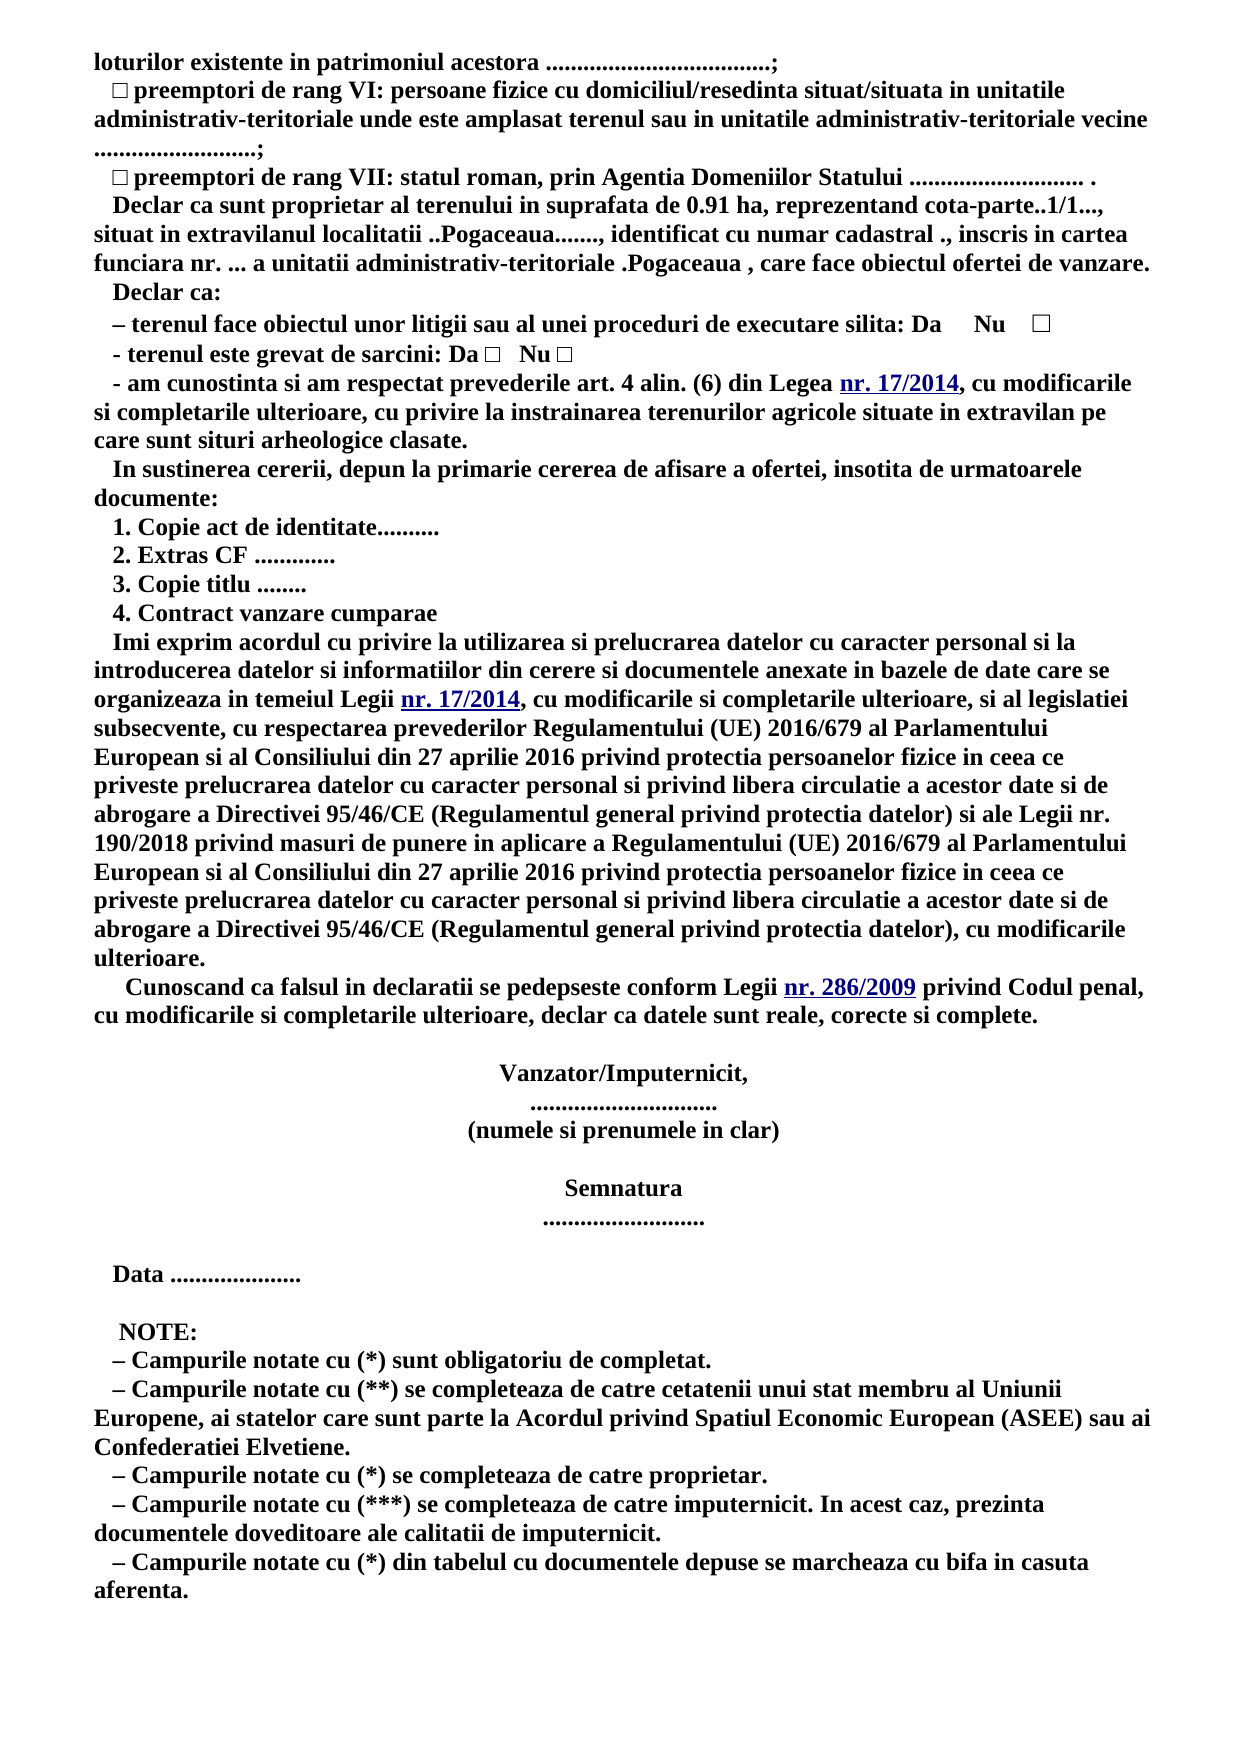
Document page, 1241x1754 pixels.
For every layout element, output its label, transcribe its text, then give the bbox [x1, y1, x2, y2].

text Vanzator/Imputernicit, .............................. (numele si prenumele in clar) [94, 1058, 1153, 1144]
text - terenul este grevat de sarcini: Da □ Nu □ - am cunostinta si am respectat prevederile art. 4 alin. (6) din Legea nr. 17/2014, cu modificarile si completarile ulterioare, cu privire la instrainarea terenurilor agricole situate in extravilan pe care sunt situri arheologice clasate. [94, 339, 1153, 454]
text Cunoscand ca falsul in declaratii se pedepseste conform Legii nr. 286/2009 privind Codul penal, cu modificarile si completarile ulterioare, declar ca datele sunt reale, corecte si complete. [94, 972, 1153, 1029]
text 4. Contract vanzare cumparae Imi exprim acordul cu privire la utilizarea si prelucrarea datelor cu caracter personal si la introducerea datelor si informatiilor din cerere si documentele anexate in bazele de date care se organizeaza in temeiul Legii nr. 17/2014, cu modificarile si completarile ulterioare, si al legislatiei subsecvente, cu respectarea prevederilor Regulamentului (UE) 2016/679 al Parlamentului European si al Consiliului din 27 aprilie 2016 privind protectia persoanelor fizice in ceea ce priveste prelucrarea datelor cu caracter personal si privind libera circulatie a acestor date si de abrogare a Directivei 95/46/CE (Regulamentul general privind protectia datelor) si ale Legii nr. 190/2018 privind masuri de punere in aplicare a Regulamentului (UE) 2016/679 al Parlamentului European si al Consiliului din 27 aprilie 2016 privind protectia persoanelor fizice in ceea ce priveste prelucrarea datelor cu caracter personal si privind libera circulatie a acestor date si de abrogare a Directivei 95/46/CE (Regulamentul general privind protectia datelor), cu modificarile ulterioare. [94, 598, 1153, 972]
text NOTE: – Campurile notate cu (*) sunt obligatoriu de completat. – Campurile notate cu (**) se completeaza de catre cetatenii unui stat membru al Uniunii Europene, ai statelor care sunt parte la Acordul privind Spatiul Economic European (ASEE) sau ai Confederatiei Elvetiene. – Campurile notate cu (*) se completeaza de catre proprietar. – Campurile notate cu (***) se completeaza de catre imputernicit. In acest caz, prezinta documentele doveditoare ale calitatii de imputernicit. – Campurile notate cu (*) din tabelul cu documentele depuse se marcheaza cu bifa in casuta aferenta. [94, 1317, 1153, 1604]
text In sustinerea cererii, depun la primarie cererea de afisare a ofertei, insotita de urmatoarele documente: 1. Copie act de identitate.......... 2. Extras CF ............. [94, 454, 1153, 569]
text loturilor existente in patrimoniul acestora ....................................; □ preemptori de rang VI: persoane fizice cu domiciliul/resedinta situat/situata in unitatile administrativ-teritoriale unde este amplasat terenul sau in unitatile administrativ-teritoriale vecine ..........................; □ preemptori de rang VII: statul roman, prin Agentia Domeniilor Statului ............................ . Declar ca sunt proprietar al terenului in suprafata de 0.91 ha, reprezentand cota-parte..1/1..., situat in extravilanul localitatii ..Pogaceaua......., identificat cu numar cadastral ., inscris in cartea funciara nr. ... a unitatii administrativ-teritoriale .Pogaceaua , care face obiectul ofertei de vanzare. Declar ca: – terenul face obiectul unor litigii sau al unei proceduri de executare silita: Da  Nu □ [94, 47, 1153, 339]
text 3. Copie titlu ........ [94, 569, 1153, 598]
text Semnatura .......................... [94, 1173, 1153, 1259]
text Data ..................... [94, 1259, 1153, 1288]
